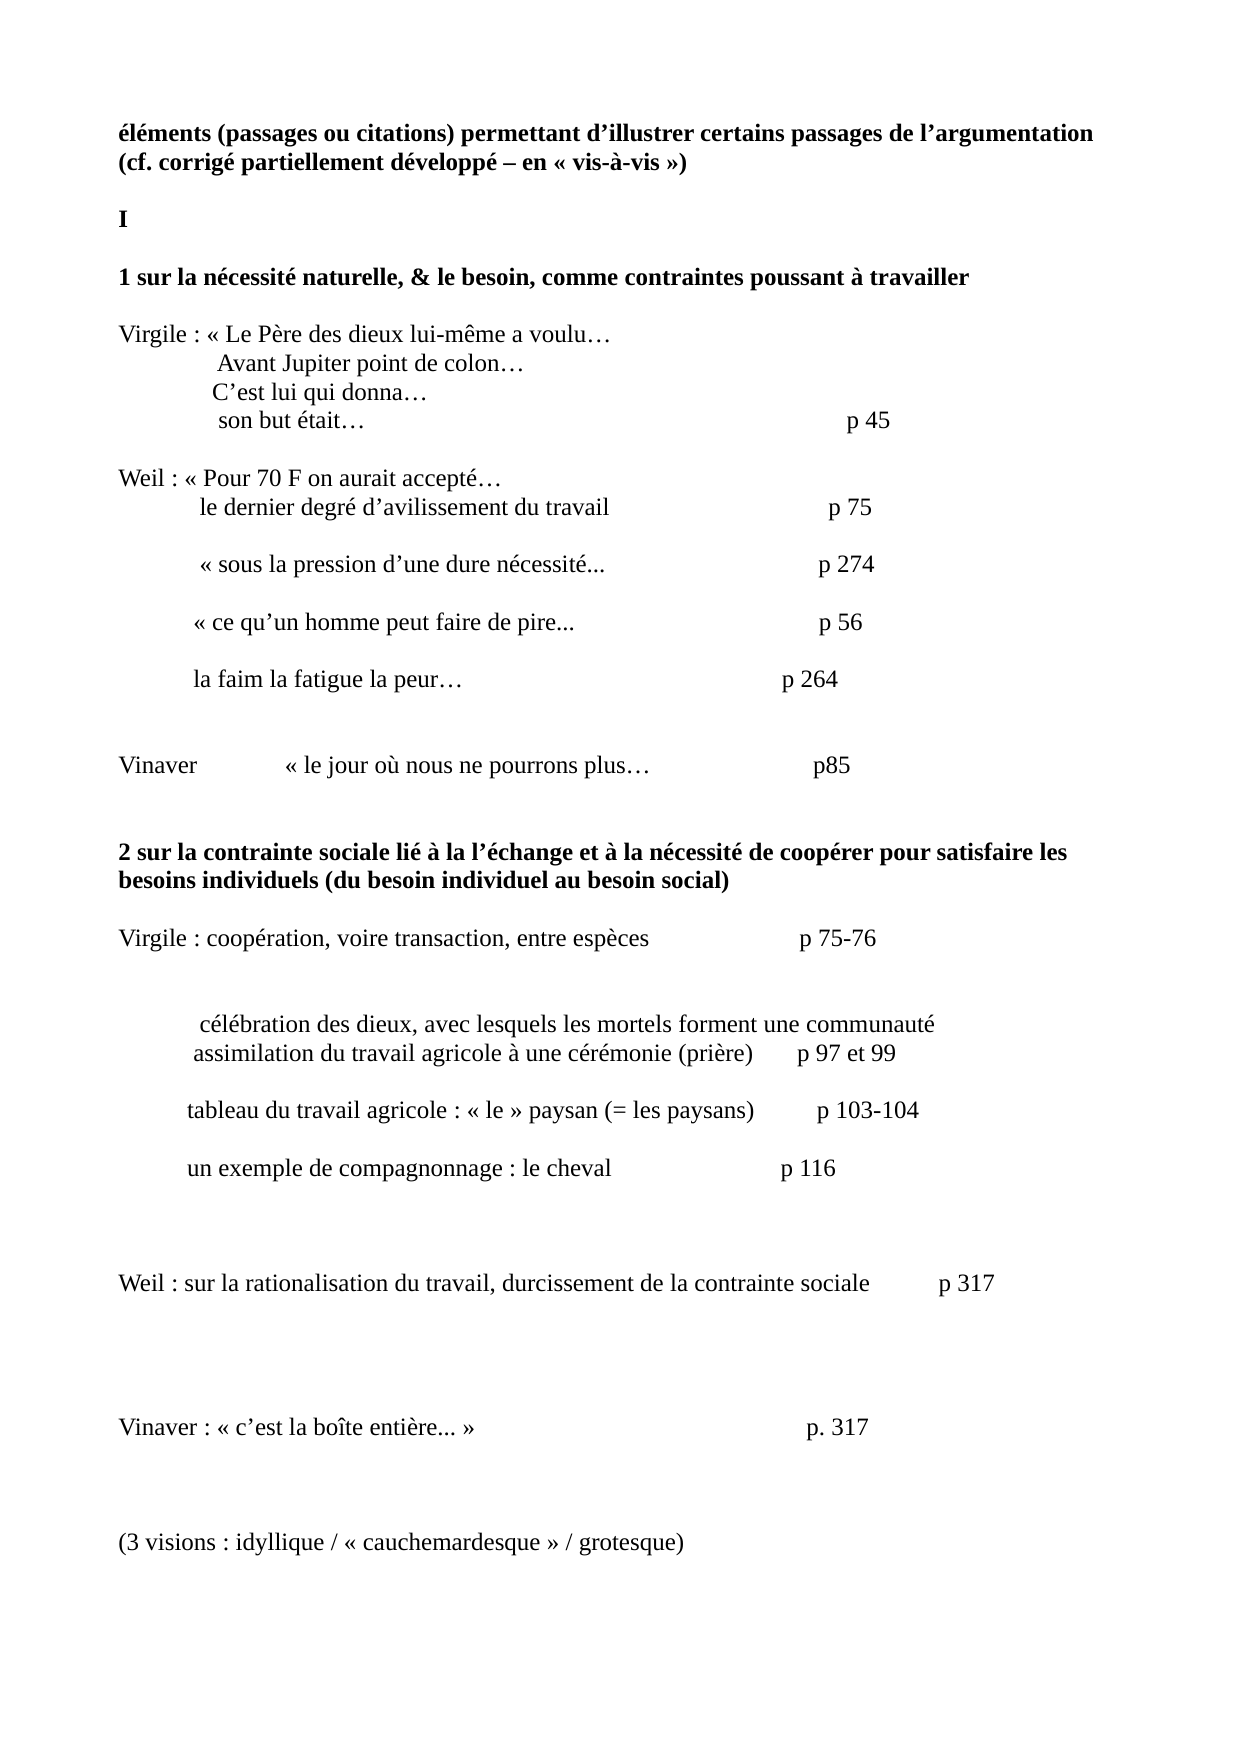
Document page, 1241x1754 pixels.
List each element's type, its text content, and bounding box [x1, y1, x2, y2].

text un exemple de compagnonnage : le cheval p 116 [118, 1153, 1122, 1182]
text la faim la fatigue la peur… p 264 [118, 664, 1122, 693]
text (3 visions : idyllique / « cauchemardesque » / grotesque) [118, 1527, 1122, 1556]
text Avant Jupiter point de colon… [118, 348, 1122, 377]
text célébration des dieux, avec lesquels les mortels forment une communauté [118, 1009, 1122, 1038]
text son but était… p 45 [118, 406, 1122, 434]
text « ce qu’un homme peut faire de pire... p 56 [118, 607, 1122, 636]
text C’est lui qui donna… [118, 377, 1122, 406]
text I [118, 204, 1122, 233]
text 1 sur la nécessité naturelle, & le besoin, comme contraintes poussant à travailler [118, 262, 1122, 291]
text Weil : sur la rationalisation du travail, durcissement de la contrainte sociale p 317 [118, 1268, 1122, 1297]
text Vinaver : « c’est la boîte entière... » p. 317 [118, 1412, 1122, 1441]
text assimilation du travail agricole à une cérémonie (prière) p 97 et 99 [118, 1038, 1122, 1067]
text Virgile : « Le Père des dieux lui-même a voulu… [118, 319, 1122, 348]
text Virgile : coopération, voire transaction, entre espèces p 75-76 [118, 923, 1122, 952]
text le dernier degré d’avilissement du travail p 75 [118, 492, 1122, 521]
text 2 sur la contrainte sociale lié à la l’échange et à la nécessité de coopérer pour satisfaire les besoins individuels (du besoin individuel au besoin social) [118, 837, 1122, 894]
text « sous la pression d’une dure nécessité... p 274 [118, 549, 1122, 578]
text éléments (passages ou citations) permettant d’illustrer certains passages de l’argumentation [118, 118, 1122, 147]
text Weil : « Pour 70 F on aurait accepté… [118, 463, 1122, 492]
text Vinaver « le jour où nous ne pourrons plus… p85 [118, 751, 1122, 779]
text tableau du travail agricole : « le » paysan (= les paysans) p 103-104 [118, 1096, 1122, 1153]
text (cf. corrigé partiellement développé – en « vis-à-vis ») [118, 147, 1122, 176]
